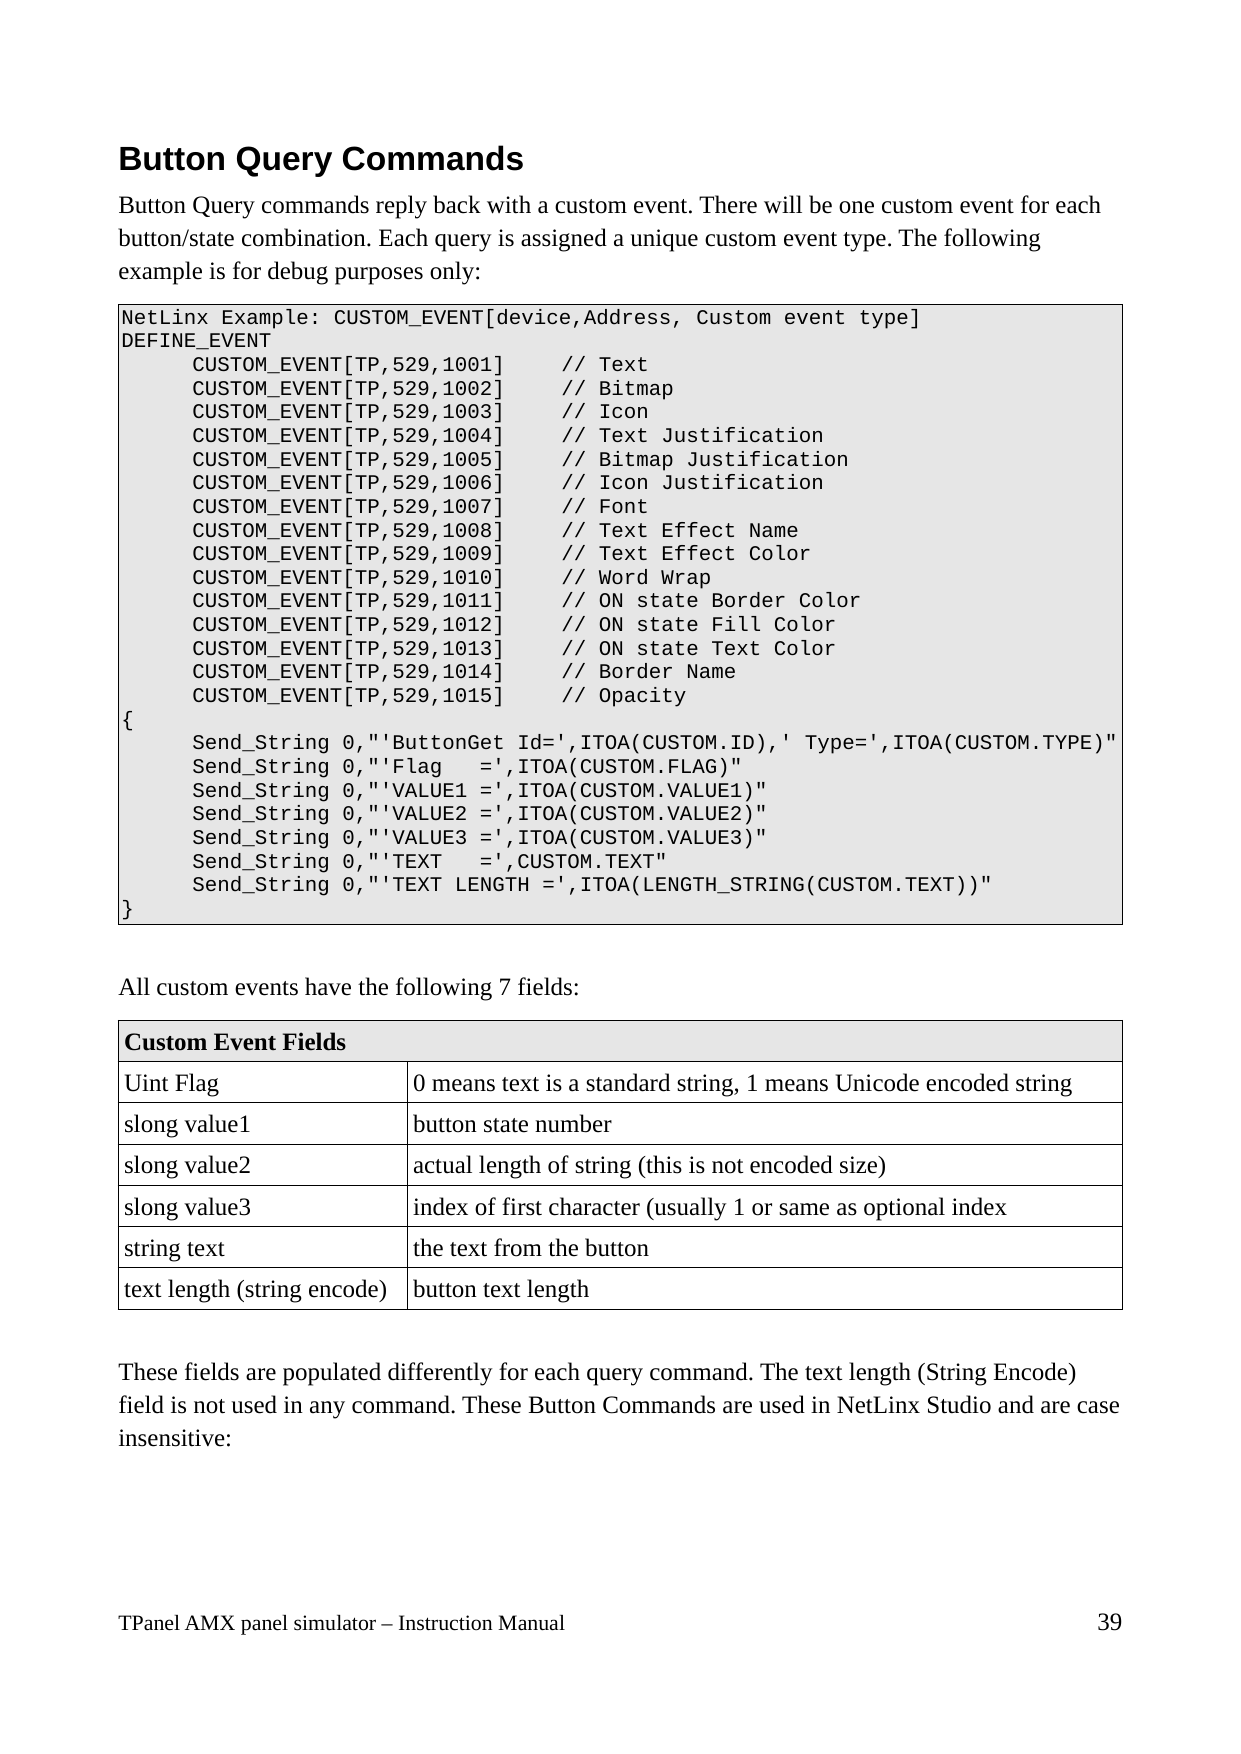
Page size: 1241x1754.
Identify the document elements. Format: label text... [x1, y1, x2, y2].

text CUSTOM_EVENT[TP,529,1010] // Word Wrap [119, 564, 1122, 587]
text DEFINE_EVENT [119, 327, 1122, 351]
text Send_String 0,"'VALUE2 =',ITOA(CUSTOM.VALUE2)" [119, 800, 1122, 824]
text CUSTOM_EVENT[TP,529,1006] // Icon Justification [119, 469, 1122, 493]
text Send_String 0,"'ButtonGet Id=',ITOA(CUSTOM.ID),' Type=',ITOA(CUSTOM.TYPE)" [119, 729, 1122, 753]
text Button Query commands reply back with a custom event. There will be one custom event for each button/state combination. Each query is assigned a unique custom event type. The following example is for debug purposes only: [118, 190, 1122, 285]
text { [119, 706, 1122, 729]
text All custom events have the following 7 fields: [118, 972, 1122, 1001]
text CUSTOM_EVENT[TP,529,1007] // Font [119, 493, 1122, 517]
text CUSTOM_EVENT[TP,529,1002] // Bitmap [119, 375, 1122, 398]
text CUSTOM_EVENT[TP,529,1012] // ON state Fill Color [119, 611, 1122, 635]
table_cell the text from the button [408, 1227, 1122, 1267]
text These fields are populated differently for each query command. The text length (String Encode) field is not used in any command. These Button Commands are used in NetLinx Studio and are case insensitive: [118, 1357, 1122, 1452]
table_cell actual length of string (this is not encoded size) [408, 1145, 1122, 1185]
table_cell index of first character (usually 1 or same as optional index [408, 1186, 1122, 1226]
table_header Custom Event Fields [119, 1021, 1122, 1061]
table_cell text length (string encode) [119, 1268, 407, 1308]
text CUSTOM_EVENT[TP,529,1008] // Text Effect Name [119, 517, 1122, 540]
table_cell 0 means text is a standard string, 1 means Unicode encoded string [408, 1062, 1122, 1102]
text Send_String 0,"'TEXT LENGTH =',ITOA(LENGTH_STRING(CUSTOM.TEXT))" [119, 871, 1122, 895]
text CUSTOM_EVENT[TP,529,1011] // ON state Border Color [119, 587, 1122, 611]
text Send_String 0,"'VALUE1 =',ITOA(CUSTOM.VALUE1)" [119, 777, 1122, 800]
text } [119, 895, 1122, 924]
text CUSTOM_EVENT[TP,529,1004] // Text Justification [119, 422, 1122, 446]
text CUSTOM_EVENT[TP,529,1009] // Text Effect Color [119, 540, 1122, 564]
text Send_String 0,"'Flag =',ITOA(CUSTOM.FLAG)" [119, 753, 1122, 777]
text CUSTOM_EVENT[TP,529,1001] // Text [119, 351, 1122, 375]
subtitle Button Query Commands [118, 139, 1122, 178]
table_cell Uint Flag [119, 1062, 407, 1102]
text CUSTOM_EVENT[TP,529,1013] // ON state Text Color [119, 635, 1122, 658]
text CUSTOM_EVENT[TP,529,1005] // Bitmap Justification [119, 446, 1122, 469]
table_cell slong value3 [119, 1186, 407, 1226]
table_cell slong value1 [119, 1103, 407, 1143]
text NetLinx Example: CUSTOM_EVENT[device,Address, Custom event type] [119, 305, 1122, 327]
table_cell button text length [408, 1268, 1122, 1308]
table_cell button state number [408, 1103, 1122, 1143]
text CUSTOM_EVENT[TP,529,1014] // Border Name [119, 658, 1122, 682]
table_cell string text [119, 1227, 407, 1267]
text CUSTOM_EVENT[TP,529,1003] // Icon [119, 398, 1122, 422]
text Send_String 0,"'VALUE3 =',ITOA(CUSTOM.VALUE3)" [119, 824, 1122, 848]
table_cell slong value2 [119, 1145, 407, 1185]
text CUSTOM_EVENT[TP,529,1015] // Opacity [119, 682, 1122, 706]
text Send_String 0,"'TEXT =',CUSTOM.TEXT" [119, 848, 1122, 871]
